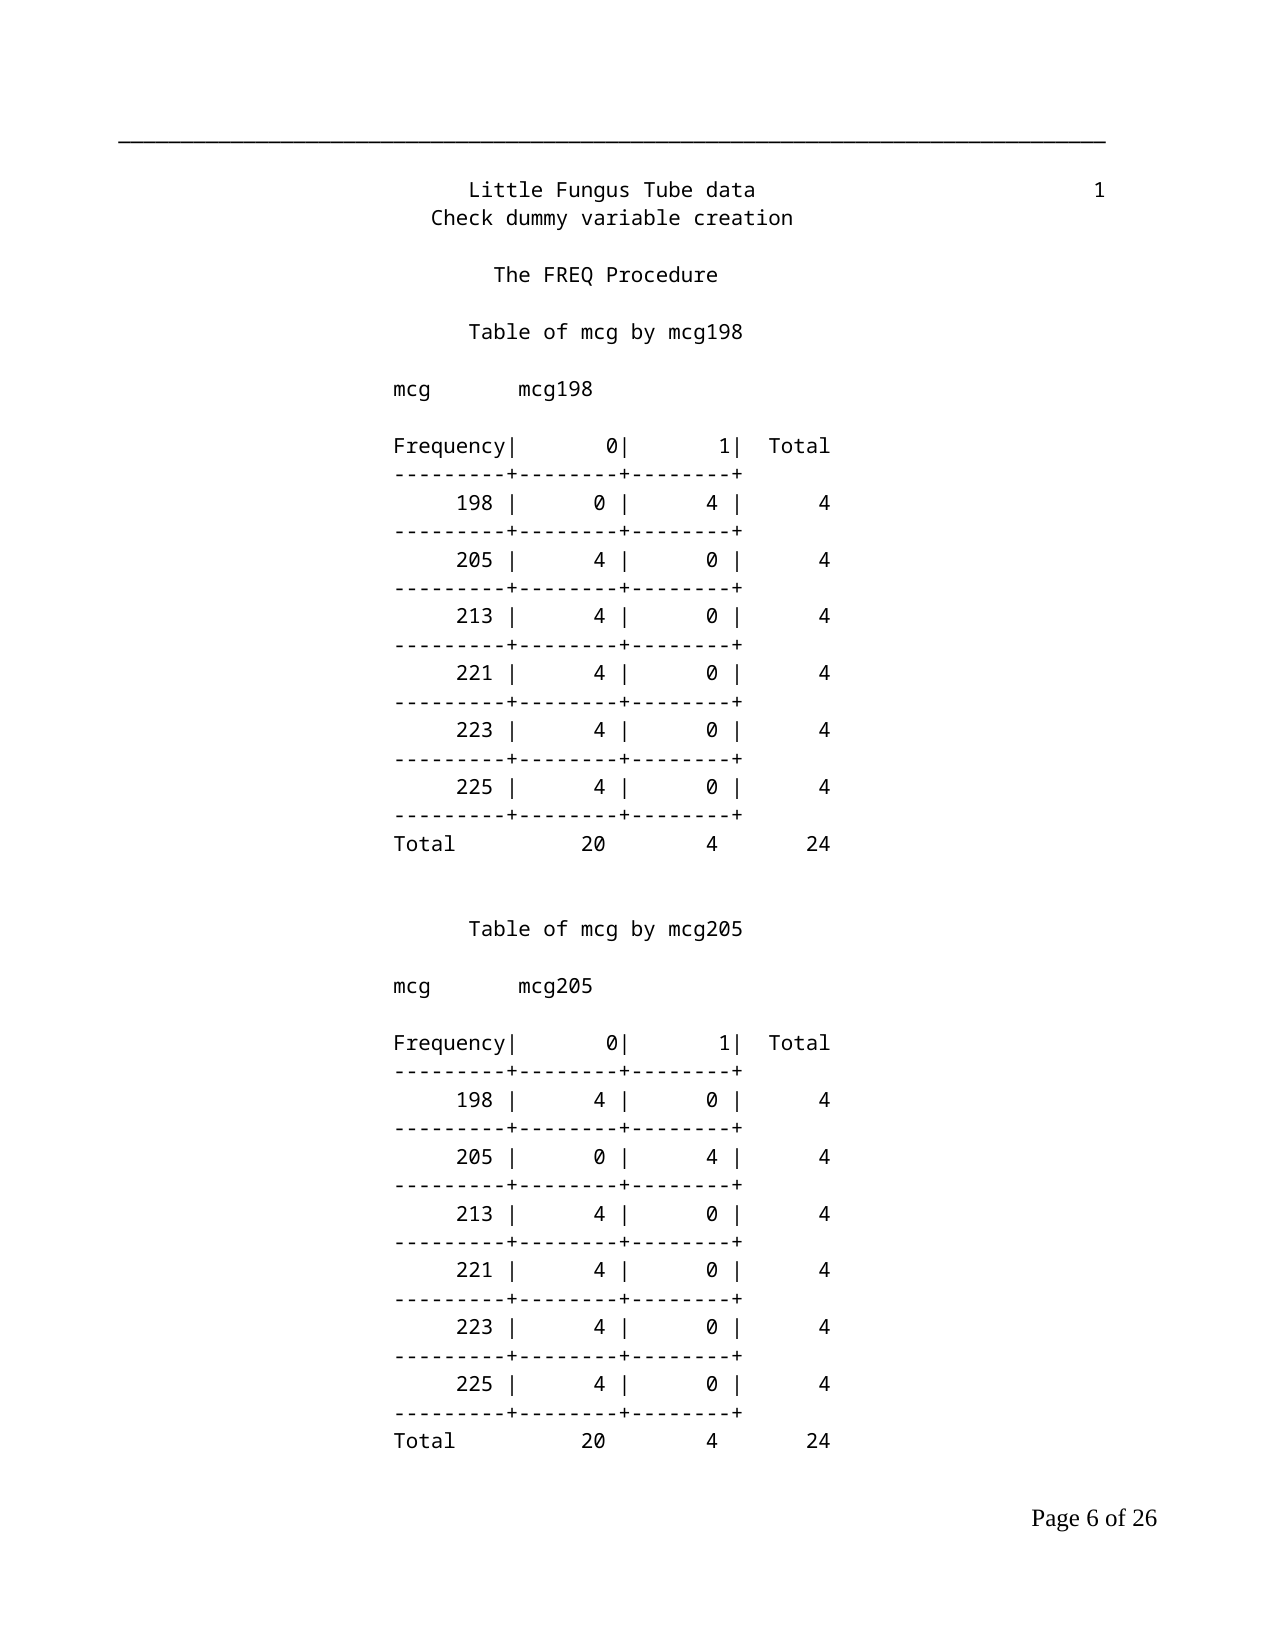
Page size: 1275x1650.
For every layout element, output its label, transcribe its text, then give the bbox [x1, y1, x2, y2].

text Table of mcg by mcg198 [118, 317, 1160, 346]
text 221 | 4 | 0 | 4 [118, 658, 1160, 687]
text 205 | 4 | 0 | 4 [118, 545, 1160, 573]
text mcg mcg205 [118, 971, 1160, 1000]
text 223 | 4 | 0 | 4 [118, 715, 1160, 744]
text 225 | 4 | 0 | 4 [118, 1369, 1160, 1398]
text Frequency| 0| 1| Total [118, 431, 1160, 459]
text ---------+--------+--------+ [118, 1057, 1160, 1085]
text _______________________________________________________________________________ [118, 118, 1160, 147]
text Little Fungus Tube data 1 [118, 175, 1160, 203]
text ---------+--------+--------+ [118, 1170, 1160, 1199]
text ---------+--------+--------+ [118, 573, 1160, 602]
text mcg mcg198 [118, 374, 1160, 402]
text 205 | 0 | 4 | 4 [118, 1142, 1160, 1170]
text ---------+--------+--------+ [118, 1113, 1160, 1142]
text The FREQ Procedure [118, 260, 1160, 289]
text ---------+--------+--------+ [118, 687, 1160, 715]
text ---------+--------+--------+ [118, 630, 1160, 658]
text ---------+--------+--------+ [118, 1284, 1160, 1312]
text 198 | 4 | 0 | 4 [118, 1085, 1160, 1113]
text Check dummy variable creation [118, 203, 1160, 232]
text Total 20 4 24 [118, 829, 1160, 857]
text 213 | 4 | 0 | 4 [118, 602, 1160, 630]
text 198 | 0 | 4 | 4 [118, 488, 1160, 516]
text ---------+--------+--------+ [118, 1341, 1160, 1369]
text 225 | 4 | 0 | 4 [118, 772, 1160, 801]
text Total 20 4 24 [118, 1426, 1160, 1455]
text ---------+--------+--------+ [118, 459, 1160, 488]
text ---------+--------+--------+ [118, 744, 1160, 772]
text Frequency| 0| 1| Total [118, 1028, 1160, 1057]
text 221 | 4 | 0 | 4 [118, 1256, 1160, 1284]
text ---------+--------+--------+ [118, 801, 1160, 829]
text 213 | 4 | 0 | 4 [118, 1199, 1160, 1227]
text Table of mcg by mcg205 [118, 914, 1160, 943]
text ---------+--------+--------+ [118, 516, 1160, 545]
text ---------+--------+--------+ [118, 1227, 1160, 1256]
text ---------+--------+--------+ [118, 1398, 1160, 1426]
text 223 | 4 | 0 | 4 [118, 1312, 1160, 1341]
